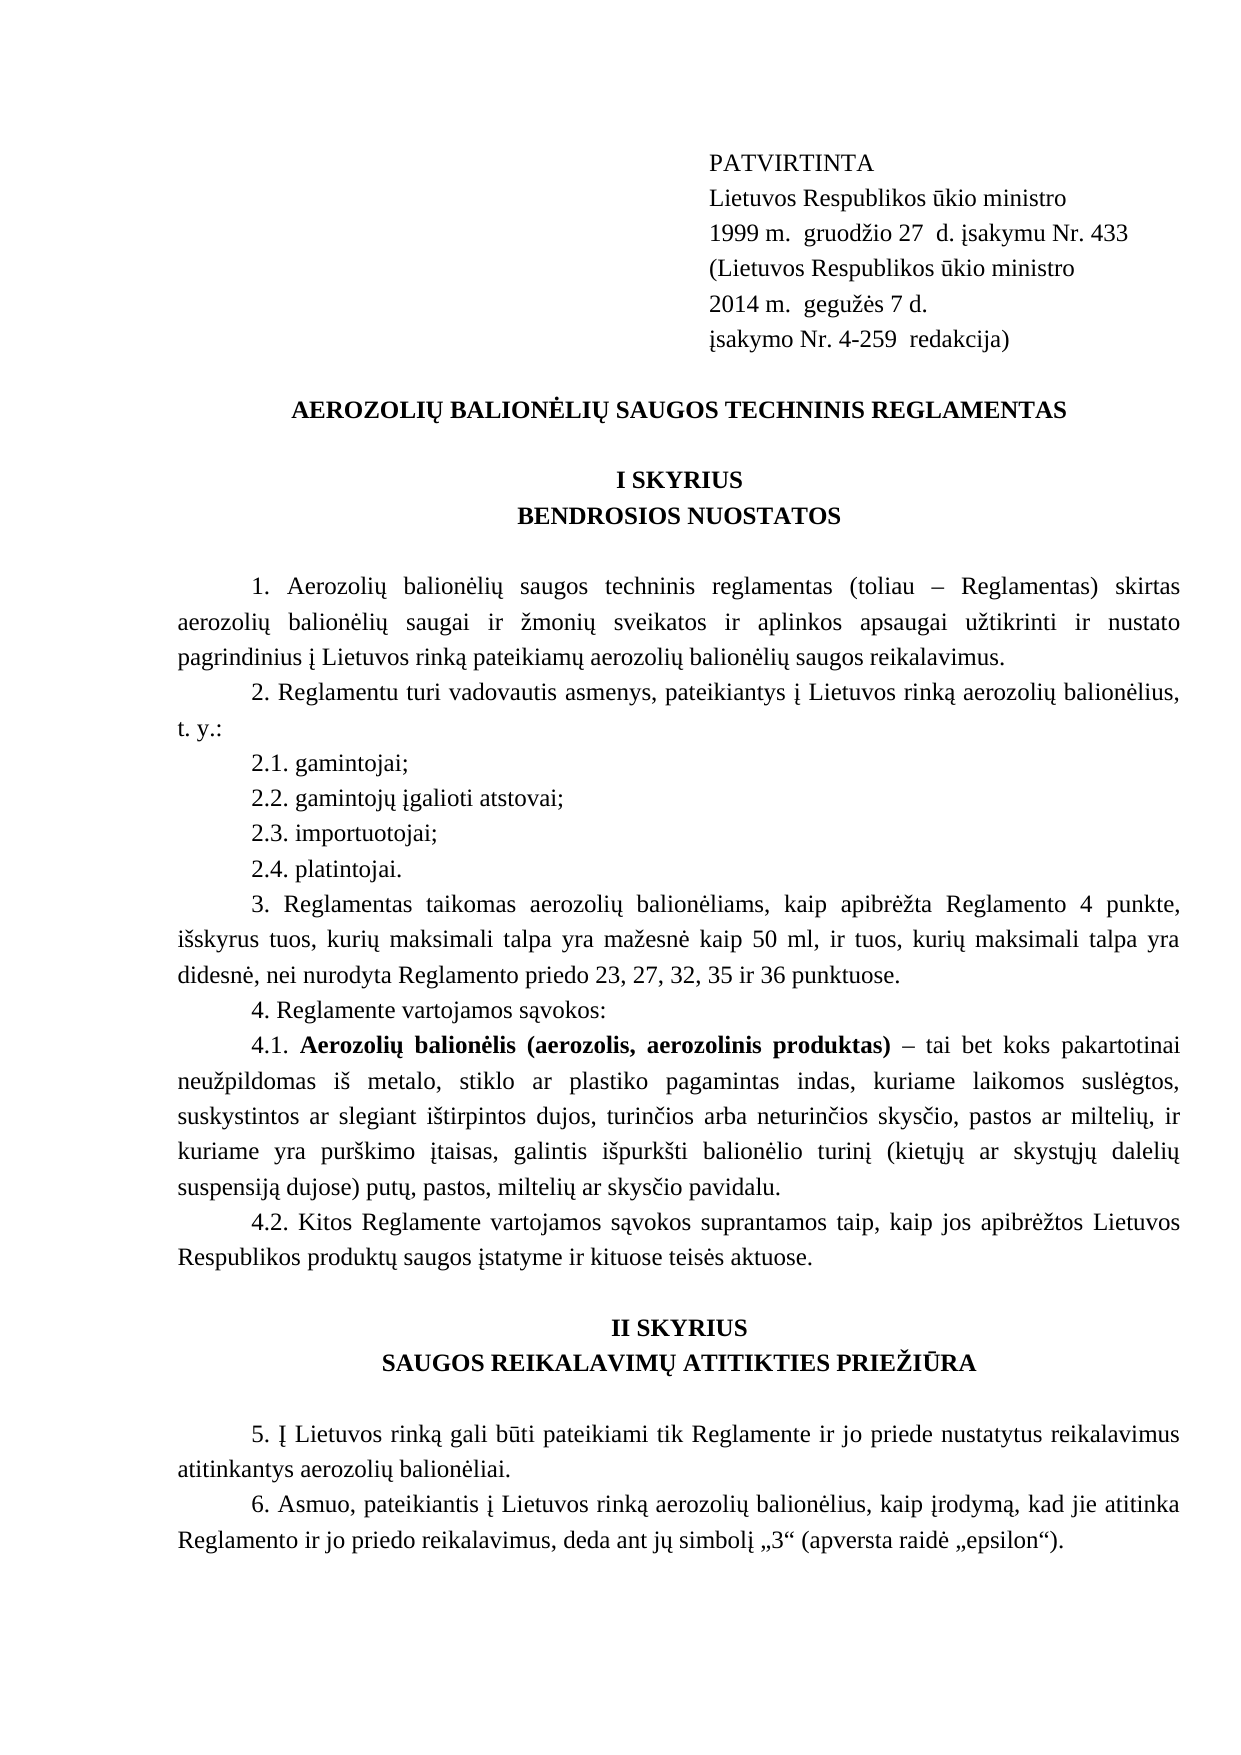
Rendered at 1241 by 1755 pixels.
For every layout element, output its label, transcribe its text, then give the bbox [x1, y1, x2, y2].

text (Lietuvos Respublikos ūkio ministro [709, 253, 1181, 282]
text 2.3. importuotojai; [177, 818, 1181, 847]
text I Skyrius [177, 465, 1181, 494]
text 6. Asmuo, pateikiantis į Lietuvos rinką aerozolių balionėlius, kaip įrodymą, kad jie atitinka Reglamento ir jo priedo reikalavimus, deda ant jų simbolį „3“ (apversta raidė „epsilon“). [177, 1489, 1181, 1553]
text įsakymo Nr. 4-259 redakcija) [709, 324, 1181, 353]
text SAUGOS REIKALAVIMŲ ATITIKTIES PRIEŽIŪRA [177, 1348, 1181, 1377]
text 4.1. Aerozolių balionėlis (aerozolis, aerozolinis produktas) – tai bet koks pakartotinai neužpildomas iš metalo, stiklo ar plastiko pagamintas indas, kuriame laikomos suslėgtos, suskystintos ar slegiant ištirpintos dujos, turinčios arba neturinčios skysčio, pastos ar miltelių, ir kuriame yra purškimo įtaisas, galintis išpurkšti balionėlio turinį (kietųjų ar skystųjų dalelių suspensiją dujose) putų, pastos, miltelių ar skysčio pavidalu. [177, 1030, 1181, 1200]
text 2.1. gamintojai; [177, 748, 1181, 777]
text PATVIRTINTA [709, 148, 1181, 176]
text II SKYRIUS [177, 1313, 1181, 1342]
text 3. Reglamentas taikomas aerozolių balionėliams, kaip apibrėžta Reglamento 4 punkte, išskyrus tuos, kurių maksimali talpa yra mažesnė kaip 50 ml, ir tuos, kurių maksimali talpa yra didesnė, nei nurodyta Reglamento priedo 23, 27, 32, 35 ir 36 punktuose. [177, 889, 1181, 988]
text 5. Į Lietuvos rinką gali būti pateikiami tik Reglamente ir jo priede nustatytus reikalavimus atitinkantys aerozolių balionėliai. [177, 1419, 1181, 1483]
text 1999 m. gruodžio 27 d. įsakymu Nr. 433 [709, 218, 1181, 247]
text 2. Reglamentu turi vadovautis asmenys, pateikiantys į Lietuvos rinką aerozolių balionėlius, t. y.: [177, 677, 1181, 741]
text 2014 m. gegužės 7 d. [709, 289, 1181, 318]
text 4. Reglamente vartojamos sąvokos: [177, 995, 1181, 1024]
text 1. Aerozolių balionėlių saugos techninis reglamentas (toliau – Reglamentas) skirtas aerozolių balionėlių saugai ir žmonių sveikatos ir aplinkos apsaugai užtikrinti ir nustato pagrindinius į Lietuvos rinką pateikiamų aerozolių balionėlių saugos reikalavimus. [177, 571, 1181, 671]
text BENDROSIOS NUOSTATOS [177, 501, 1181, 529]
text Lietuvos Respublikos ūkio ministro [709, 183, 1181, 212]
text 2.4. platintojai. [177, 854, 1181, 883]
text 4.2. Kitos Reglamente vartojamos sąvokos suprantamos taip, kaip jos apibrėžtos Lietuvos Respublikos produktų saugos įstatyme ir kituose teisės aktuose. [177, 1207, 1181, 1271]
text AEROZOLIŲ BALIONĖLIŲ SAUGOS TECHNINIS REGLAMENTAS [177, 395, 1181, 423]
text 2.2. gamintojų įgalioti atstovai; [177, 783, 1181, 812]
